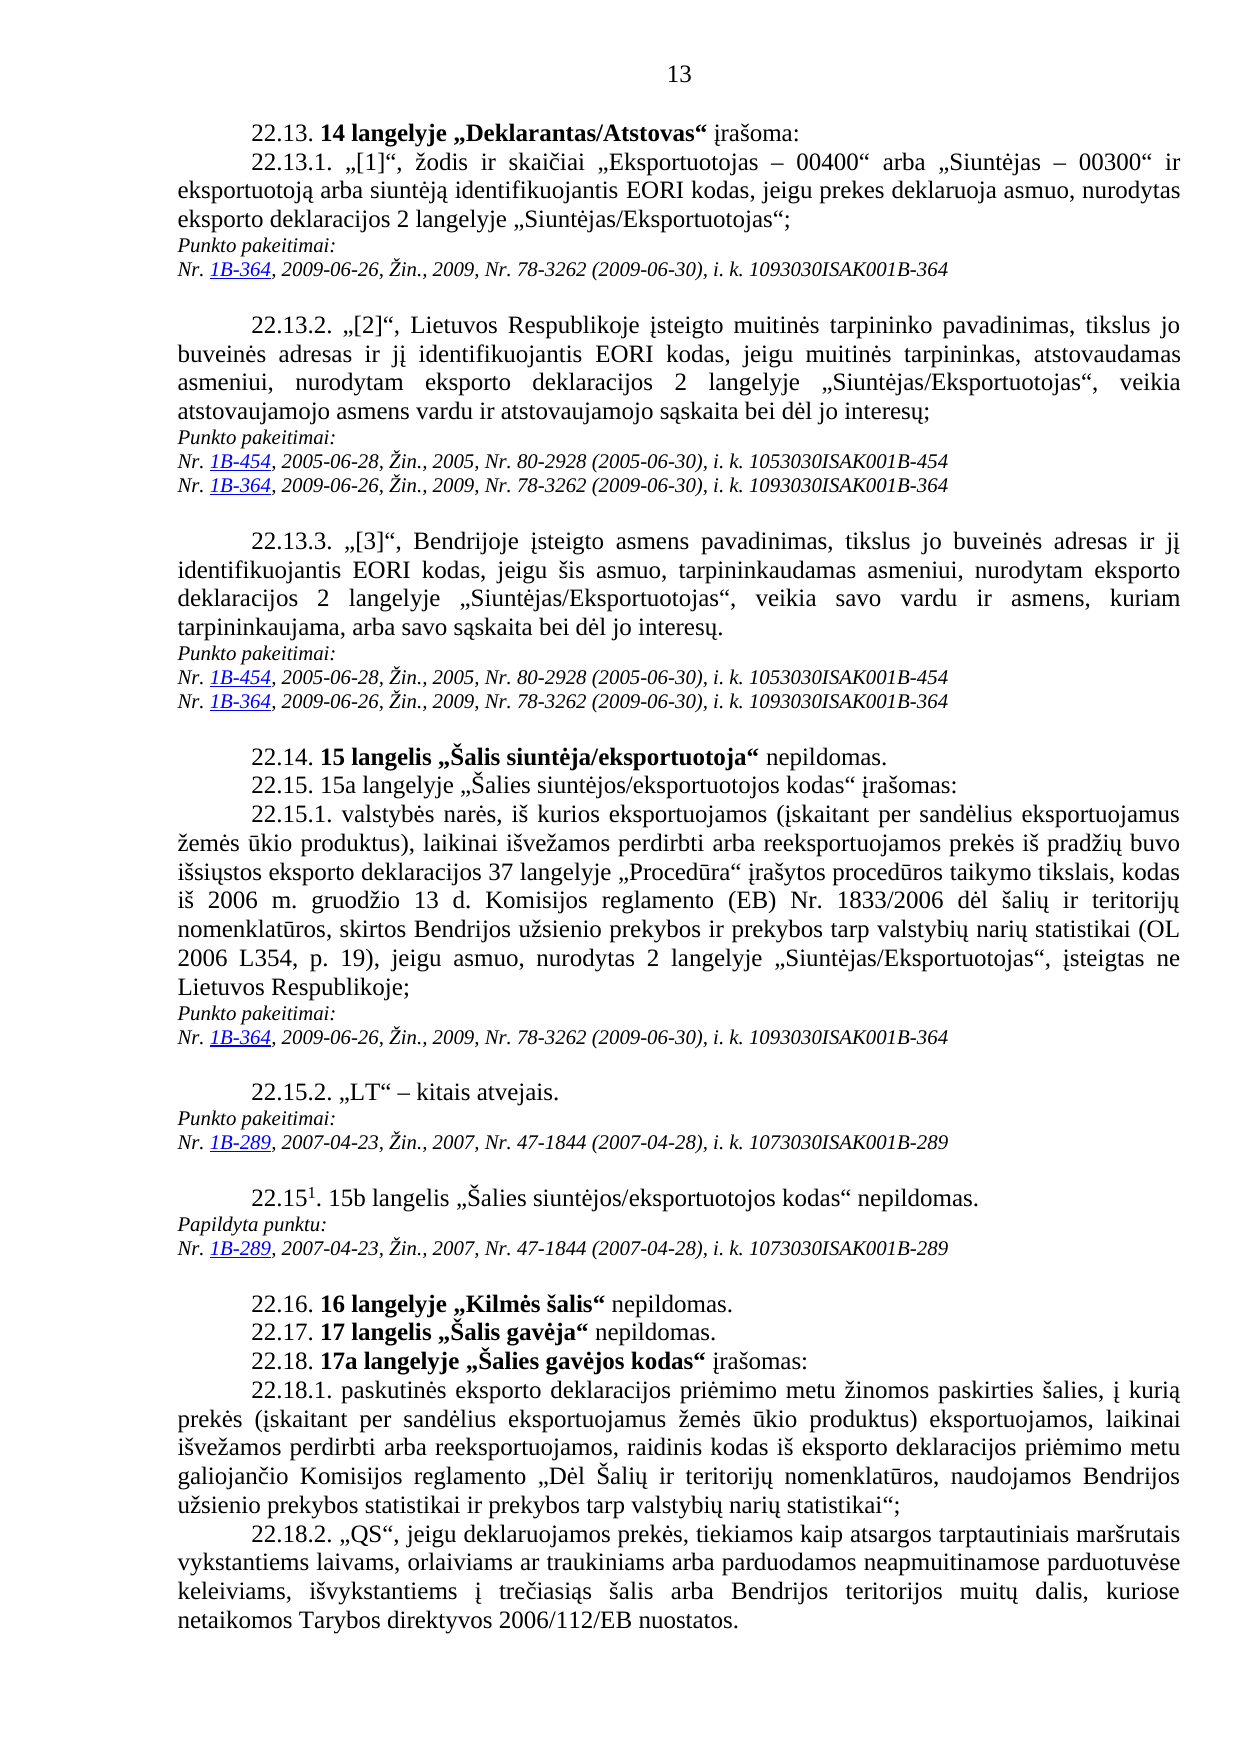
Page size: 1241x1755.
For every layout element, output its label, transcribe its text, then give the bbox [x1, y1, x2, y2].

text 22.13.2. „[2]“, Lietuvos Respublikoje įsteigto muitinės tarpininko pavadinimas, tikslus jo buveinės adresas ir jį identifikuojantis EORI kodas, jeigu muitinės tarpininkas, atstovaudamas asmeniui, nurodytam eksporto deklaracijos 2 langelyje „Siuntėjas/Eksportuotojas“, veikia atstovaujamojo asmens vardu ir atstovaujamojo sąskaita bei dėl jo interesų; [177, 310, 1181, 425]
text Papildyta punktu: [177, 1212, 1181, 1236]
text 22.18.1. paskutinės eksporto deklaracijos priėmimo metu žinomos paskirties šalies, į kurią prekės (įskaitant per sandėlius eksportuojamus žemės ūkio produktus) eksportuojamos, laikinai išvežamos perdirbti arba reeksportuojamos, raidinis kodas iš eksporto deklaracijos priėmimo metu galiojančio Komisijos reglamento „Dėl Šalių ir teritorijų nomenklatūros, naudojamos Bendrijos užsienio prekybos statistikai ir prekybos tarp valstybių narių statistikai“; [177, 1375, 1181, 1519]
text 22.13. 14 langelyje „Deklarantas/Atstovas“ įrašoma: [177, 118, 1181, 147]
text Nr. 1B-454, 2005-06-28, Žin., 2005, Nr. 80-2928 (2005-06-30), i. k. 1053030ISAK001B-454 [177, 665, 1181, 689]
text Punkto pakeitimai: [177, 1001, 1181, 1025]
text 22.15.2. „LT“ – kitais atvejais. [177, 1077, 1181, 1106]
text 22.18.2. „QS“, jeigu deklaruojamos prekės, tiekiamos kaip atsargos tarptautiniais maršrutais vykstantiems laivams, orlaiviams ar traukiniams arba parduodamos neapmuitinamose parduotuvėse keleiviams, išvykstantiems į trečiasiąs šalis arba Bendrijos teritorijos muitų dalis, kuriose netaikomos Tarybos direktyvos 2006/112/EB nuostatos. [177, 1519, 1181, 1634]
text 22.15.1. valstybės narės, iš kurios eksportuojamos (įskaitant per sandėlius eksportuojamus žemės ūkio produktus), laikinai išvežamos perdirbti arba reeksportuojamos prekės iš pradžių buvo išsiųstos eksporto deklaracijos 37 langelyje „Procedūra“ įrašytos procedūros taikymo tikslais, kodas iš 2006 m. gruodžio 13 d. Komisijos reglamento (EB) Nr. 1833/2006 dėl šalių ir teritorijų nomenklatūros, skirtos Bendrijos užsienio prekybos ir prekybos tarp valstybių narių statistikai (OL 2006 L354, p. 19), jeigu asmuo, nurodytas 2 langelyje „Siuntėjas/Eksportuotojas“, įsteigtas ne Lietuvos Respublikoje; [177, 799, 1181, 1001]
text 22.17. 17 langelis „Šalis gavėja“ nepildomas. [177, 1317, 1181, 1346]
text Nr. 1B-289, 2007-04-23, Žin., 2007, Nr. 47-1844 (2007-04-28), i. k. 1073030ISAK001B-289 [177, 1130, 1181, 1154]
text Punkto pakeitimai: [177, 233, 1181, 257]
text Punkto pakeitimai: [177, 425, 1181, 449]
text Nr. 1B-454, 2005-06-28, Žin., 2005, Nr. 80-2928 (2005-06-30), i. k. 1053030ISAK001B-454 [177, 449, 1181, 473]
text Nr. 1B-364, 2009-06-26, Žin., 2009, Nr. 78-3262 (2009-06-30), i. k. 1093030ISAK001B-364 [177, 473, 1181, 497]
text Nr. 1B-289, 2007-04-23, Žin., 2007, Nr. 47-1844 (2007-04-28), i. k. 1073030ISAK001B-289 [177, 1236, 1181, 1260]
text 22.15. 15a langelyje „Šalies siuntėjos/eksportuotojos kodas“ įrašomas: [177, 771, 1181, 799]
text Punkto pakeitimai: [177, 641, 1181, 665]
text 22.13.3. „[3]“, Bendrijoje įsteigto asmens pavadinimas, tikslus jo buveinės adresas ir jį identifikuojantis EORI kodas, jeigu šis asmuo, tarpininkaudamas asmeniui, nurodytam eksporto deklaracijos 2 langelyje „Siuntėjas/Eksportuotojas“, veikia savo vardu ir asmens, kuriam tarpininkaujama, arba savo sąskaita bei dėl jo interesų. [177, 526, 1181, 641]
text 22.151. 15b langelis „Šalies siuntėjos/eksportuotojos kodas“ nepildomas. [177, 1183, 1181, 1212]
text Punkto pakeitimai: [177, 1106, 1181, 1130]
text Nr. 1B-364, 2009-06-26, Žin., 2009, Nr. 78-3262 (2009-06-30), i. k. 1093030ISAK001B-364 [177, 1025, 1181, 1049]
text 22.13.1. „[1]“, žodis ir skaičiai „Eksportuotojas – 00400“ arba „Siuntėjas – 00300“ ir eksportuotoją arba siuntėją identifikuojantis EORI kodas, jeigu prekes deklaruoja asmuo, nurodytas eksporto deklaracijos 2 langelyje „Siuntėjas/Eksportuotojas“; [177, 147, 1181, 233]
text 22.16. 16 langelyje „Kilmės šalis“ nepildomas. [177, 1289, 1181, 1317]
text Nr. 1B-364, 2009-06-26, Žin., 2009, Nr. 78-3262 (2009-06-30), i. k. 1093030ISAK001B-364 [177, 689, 1181, 713]
text Nr. 1B-364, 2009-06-26, Žin., 2009, Nr. 78-3262 (2009-06-30), i. k. 1093030ISAK001B-364 [177, 257, 1181, 281]
text 22.18. 17a langelyje „Šalies gavėjos kodas“ įrašomas: [177, 1346, 1181, 1375]
text 22.14. 15 langelis „Šalis siuntėja/eksportuotoja“ nepildomas. [177, 742, 1181, 771]
